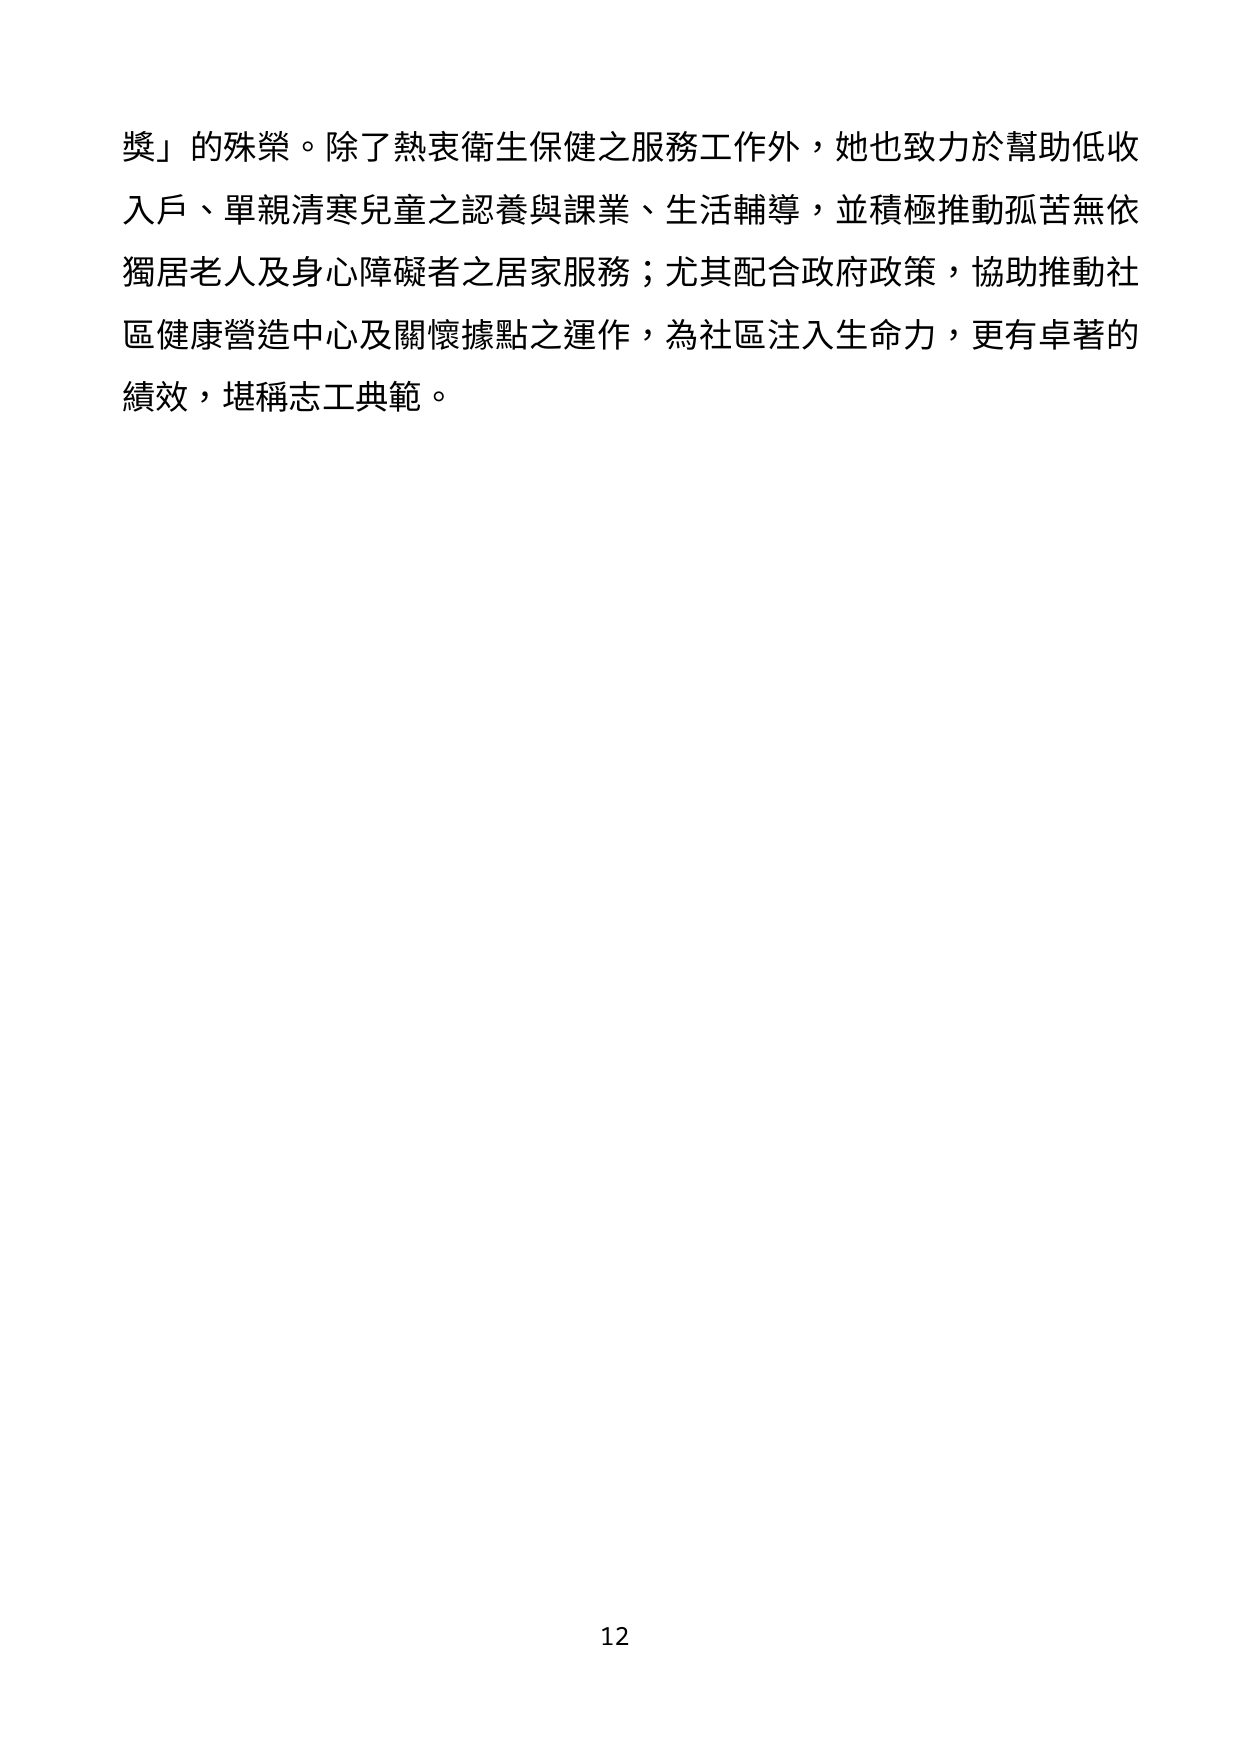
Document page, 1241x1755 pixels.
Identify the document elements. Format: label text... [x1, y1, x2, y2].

text 獎」的殊榮。除了熱衷衛生保健之服務工作外，她也致力於幫助低收入戶、單親清寒兒童之認養與課業、生活輔導，並積極推動孤苦無依獨居老人及身心障礙者之居家服務；尤其配合政府政策，協助推動社區健康營造中心及關懷據點之運作，為社區注入生命力，更有卓著的績效，堪稱志工典範。 [122, 103, 1140, 416]
